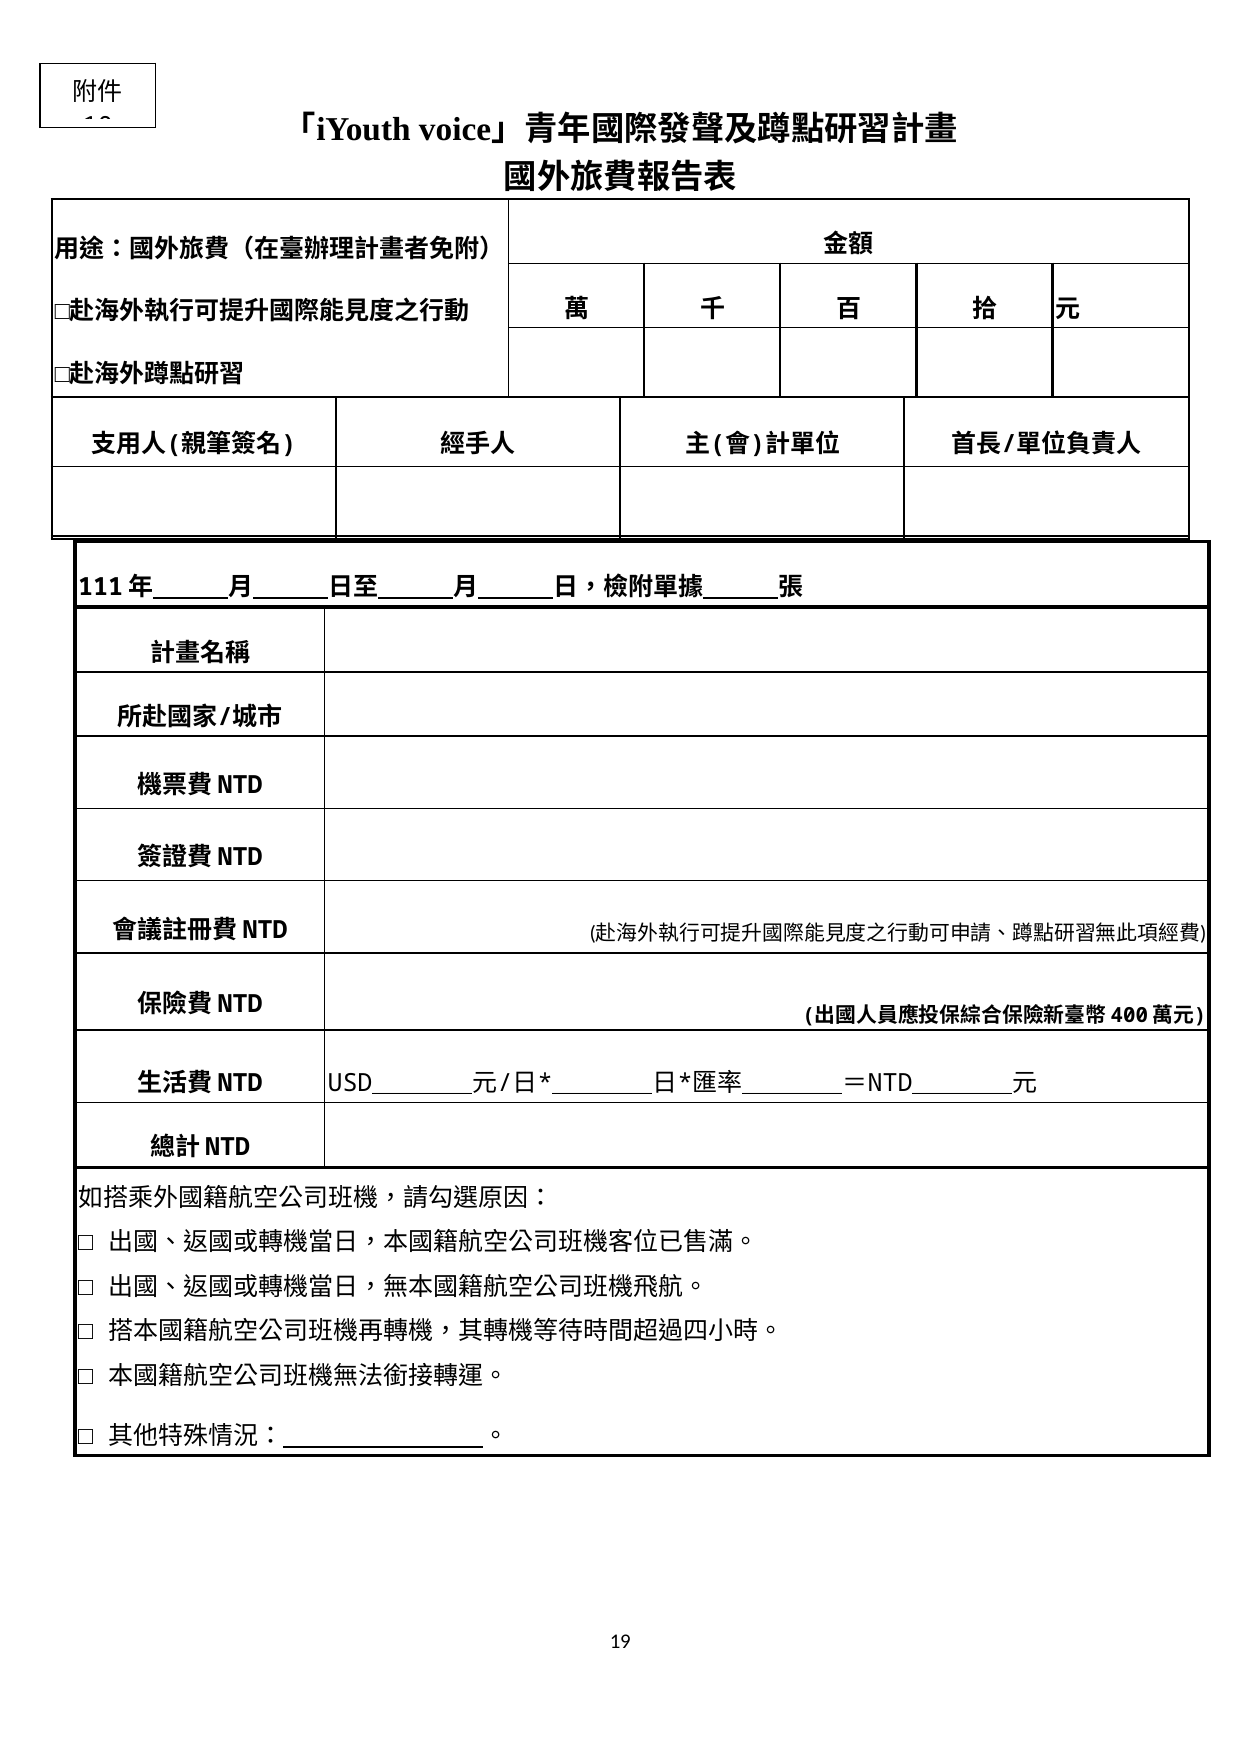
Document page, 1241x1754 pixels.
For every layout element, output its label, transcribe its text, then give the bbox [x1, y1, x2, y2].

table_cell [53, 467, 335, 535]
table_cell 元 [1054, 264, 1188, 327]
table_cell 所赴國家/城市 [77, 673, 324, 735]
table_cell 經手人 [337, 398, 619, 466]
text 「iYouth voice」青年國際發聲及蹲點研習計畫 [75, 102, 1165, 150]
table_cell USD＿＿＿＿元/日*＿＿＿＿日*匯率＿＿＿＿＝NTD＿＿＿＿元 [325, 1031, 1207, 1101]
table_cell [325, 1103, 1207, 1166]
table_cell (出國人員應投保綜合保險新臺幣400萬元) [325, 954, 1207, 1029]
text 「iYouth voice」青年國際發聲及蹲點研習計畫 [41, 64, 155, 127]
table_cell [918, 328, 1051, 396]
table_cell 支用人(親筆簽名) [53, 398, 335, 466]
table_cell [325, 673, 1207, 735]
table_cell 簽證費NTD [77, 809, 324, 880]
table_cell 萬 [509, 264, 643, 327]
table_cell [509, 328, 643, 396]
table_header 111年 月 日至 月 日，檢附單據 張 [77, 543, 1207, 605]
table_cell 拾 [918, 264, 1051, 327]
table_cell (赴海外執行可提升國際能見度之行動可申請、蹲點研習無此項經費) [325, 881, 1207, 952]
text 國外旅費報告表 [75, 150, 1165, 198]
table_header 用途：國外旅費（在臺辦理計畫者免附） □赴海外執行可提升國際能見度之行動 □赴海外蹲點研習 [53, 200, 508, 396]
table_cell [325, 809, 1207, 880]
text 附件10 [56, 72, 140, 119]
table_cell 保險費NTD [77, 954, 324, 1029]
table_cell [645, 328, 779, 396]
table_cell 百 [781, 264, 915, 327]
table_header 金額 [509, 200, 1188, 263]
table_cell 如搭乘外國籍航空公司班機，請勾選原因： □ 出國、返國或轉機當日，本國籍航空公司班機客位已售滿。 □ 出國、返國或轉機當日，無本國籍航空公司班機飛航。 □ 搭本國籍航空公司班機再轉機，其轉機等待時間超過四小時。 □ 本國籍航空公司班機無法銜接轉運。 □ 其他特殊情況： 。 [77, 1169, 1207, 1454]
table_cell 生活費NTD [77, 1031, 324, 1101]
table_cell 首長/單位負責人 [905, 398, 1188, 466]
table_cell 計畫名稱 [77, 609, 324, 671]
table_cell [621, 467, 903, 535]
table_cell [325, 609, 1207, 671]
table_cell [337, 467, 619, 535]
table_cell [1054, 328, 1188, 396]
table_cell 千 [645, 264, 779, 327]
table_cell 機票費NTD [77, 737, 324, 807]
table_cell [781, 328, 915, 396]
table_cell [905, 467, 1188, 535]
table_cell [325, 737, 1207, 807]
table_cell 主(會)計單位 [621, 398, 903, 466]
table_cell 會議註冊費NTD [77, 881, 324, 952]
table_cell 總計NTD [77, 1103, 324, 1166]
